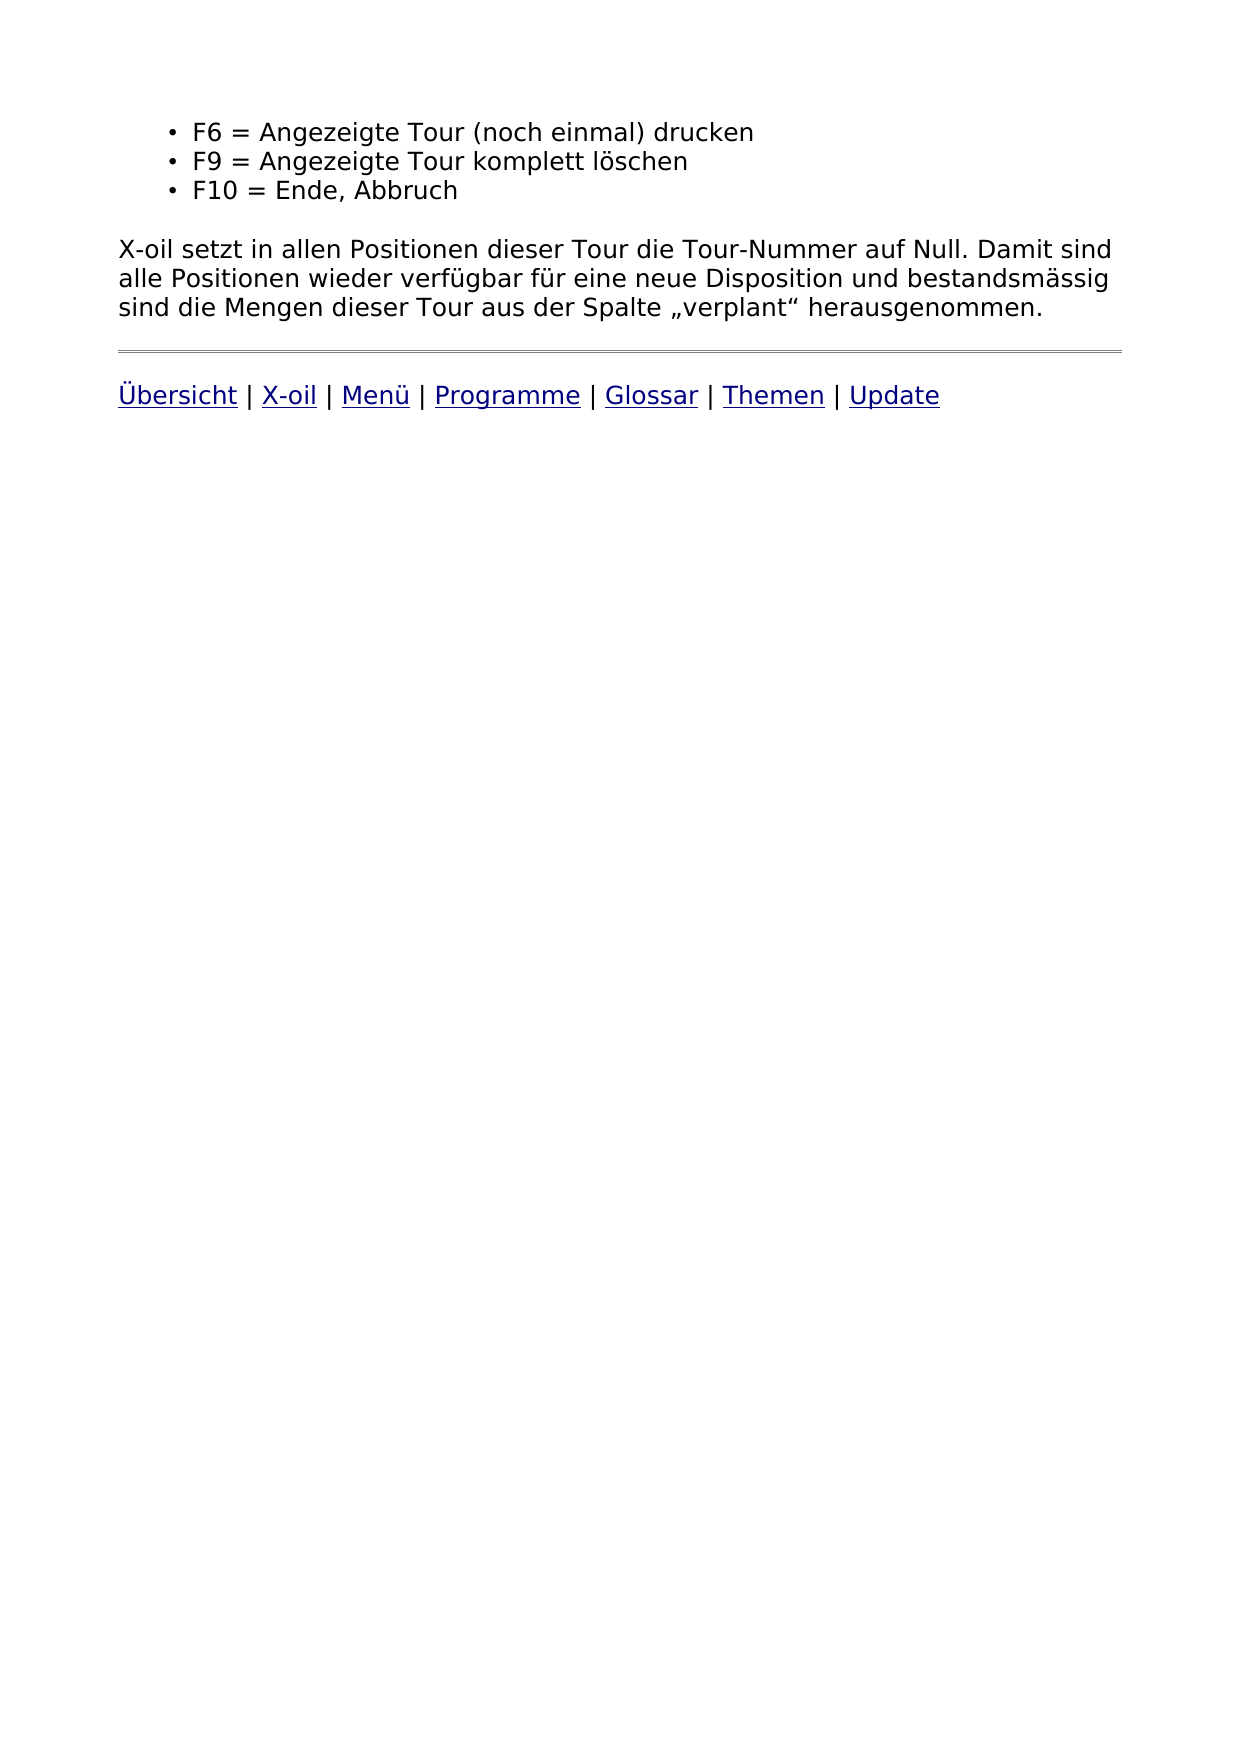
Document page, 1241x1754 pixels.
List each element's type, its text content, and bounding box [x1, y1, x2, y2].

list F10 = Ende, Abbruch [177, 176, 1122, 206]
text Übersicht | X-oil | Menü | Programme | Glossar | Themen | Update [118, 381, 1122, 411]
text X-oil setzt in allen Positionen dieser Tour die Tour-Nummer auf Null. Damit sind alle Positionen wieder verfügbar für eine neue Disposition und bestandsmässig sind die Mengen dieser Tour aus der Spalte „verplant“ herausgenommen. [118, 235, 1122, 323]
list F6 = Angezeigte Tour (noch einmal) drucken [177, 118, 1122, 147]
list F9 = Angezeigte Tour komplett löschen [177, 147, 1122, 176]
